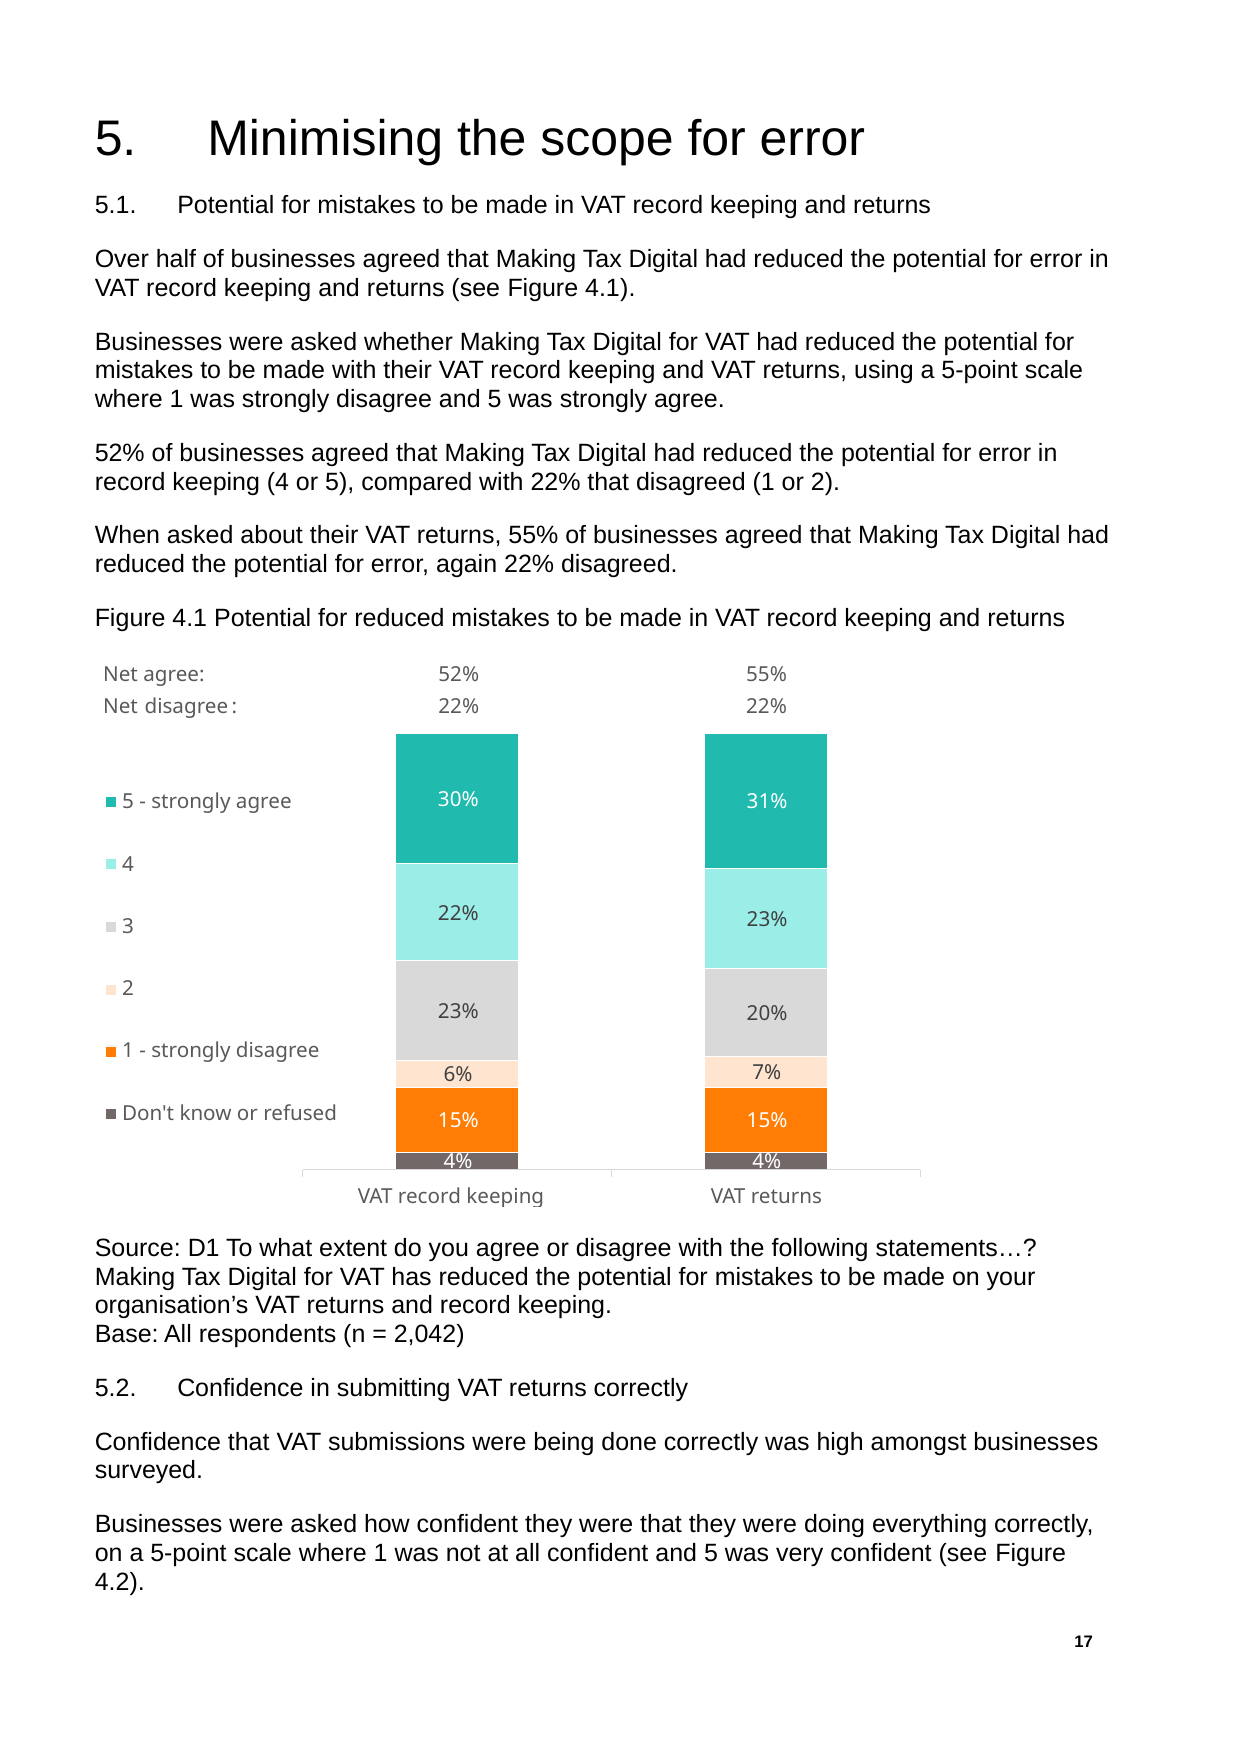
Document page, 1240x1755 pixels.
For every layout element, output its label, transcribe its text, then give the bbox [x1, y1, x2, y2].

text Source: D1 To what extent do you agree or disagree with the following statements…? Making Tax Digital for VAT has reduced the potential for mistakes to be made on your organisation’s VAT returns and record keeping. Base: All respondents (n = 2,042) [94, 1233, 1121, 1348]
text 52% of businesses agreed that Making Tax Digital had reduced the potential for error in record keeping (4 or 5), compared with 22% that disagreed (1 or 2). [94, 438, 1121, 495]
text Businesses were asked whether Making Tax Digital for VAT had reduced the potential for mistakes to be made with their VAT record keeping and VAT returns, using a 5-point scale where 1 was strongly disagree and 5 was strongly agree. [94, 327, 1121, 413]
subtitle Minimising the scope for error [94, 108, 1121, 165]
text Businesses were asked how confident they were that they were doing everything correctly, on a 5-point scale where 1 was not at all confident and 5 was very confident (see Figure 4.2). [94, 1509, 1121, 1595]
subtitle Confidence in submitting VAT returns correctly [94, 1373, 1121, 1402]
text Over half of businesses agreed that Making Tax Digital had reduced the potential for error in VAT record keeping and returns (see Figure 4.1). [94, 244, 1121, 302]
subtitle Potential for mistakes to be made in VAT record keeping and returns [94, 190, 1121, 219]
text Figure 4.1 Potential for reduced mistakes to be made in VAT record keeping and returns [94, 603, 1121, 632]
text When asked about their VAT returns, 55% of businesses agreed that Making Tax Digital had reduced the potential for error, again 22% disagreed. [94, 520, 1121, 578]
text Confidence that VAT submissions were being done correctly was high amongst businesses surveyed. [94, 1427, 1121, 1484]
